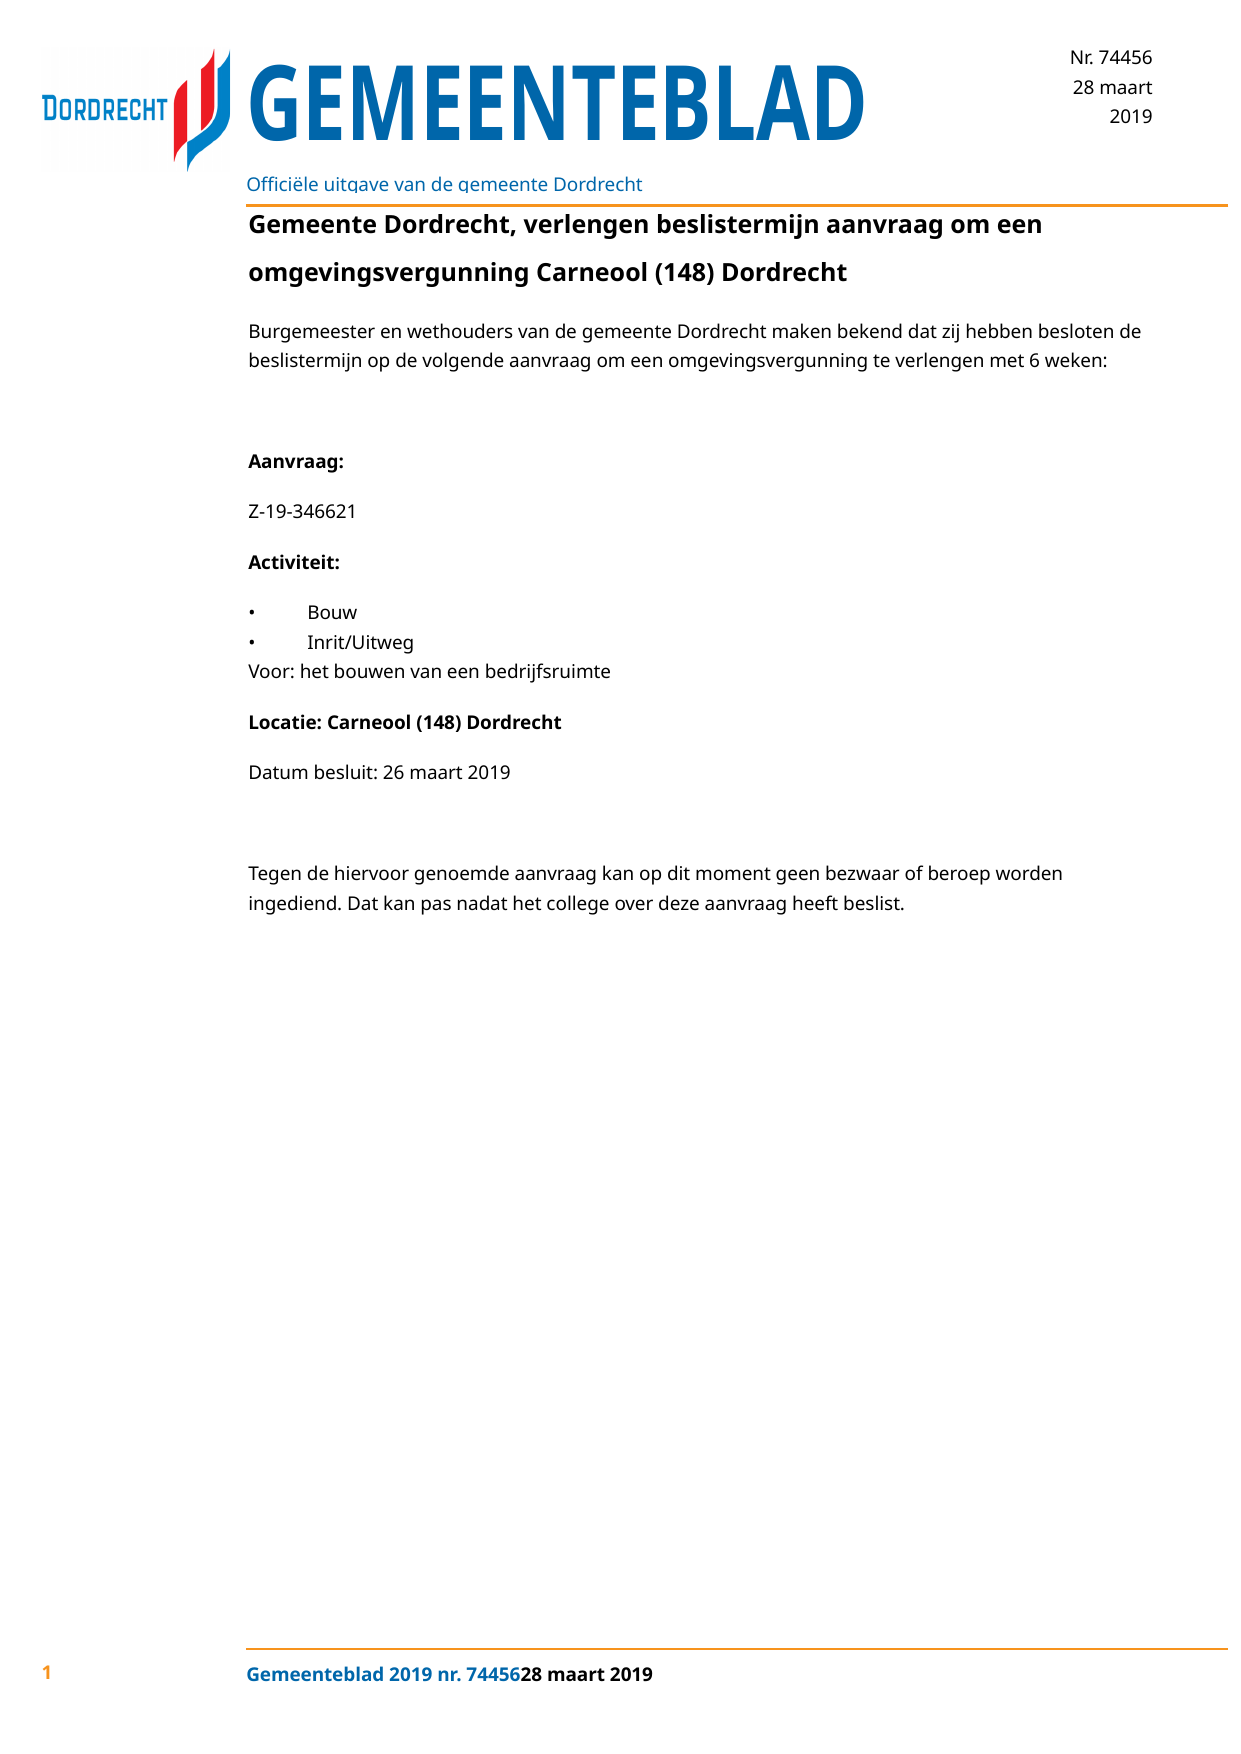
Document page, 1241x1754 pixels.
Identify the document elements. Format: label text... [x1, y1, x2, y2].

text Voor: het bouwen van een bedrijfsruimte [248, 659, 1152, 684]
text Tegen de hiervoor genoemde aanvraag kan op dit moment geen bezwaar of beroep worden ingediend. Dat kan pas nadat het college over deze aanvraag heeft beslist. [248, 860, 1152, 916]
picture [41, 47, 231, 172]
text Gemeente Dordrecht, verlengen beslistermijn aanvraag om een omgevingsvergunning Carneool (148) Dordrecht [248, 207, 1152, 288]
text Datum besluit: 26 maart 2019 [248, 759, 1152, 785]
list Inrit/Uitweg [248, 629, 1152, 655]
text Locatie: Carneool (148) Dordrecht [248, 709, 1152, 735]
list Bouw [248, 599, 1152, 625]
text Activiteit: [248, 549, 1152, 575]
text Burgemeester en wethouders van de gemeente Dordrecht maken bekend dat zij hebben besloten de beslistermijn op de volgende aanvraag om een omgevingsvergunning te verlengen met 6 weken: [248, 318, 1152, 373]
text Aanvraag: [248, 448, 1152, 474]
text Z-19-346621 [248, 499, 1152, 524]
